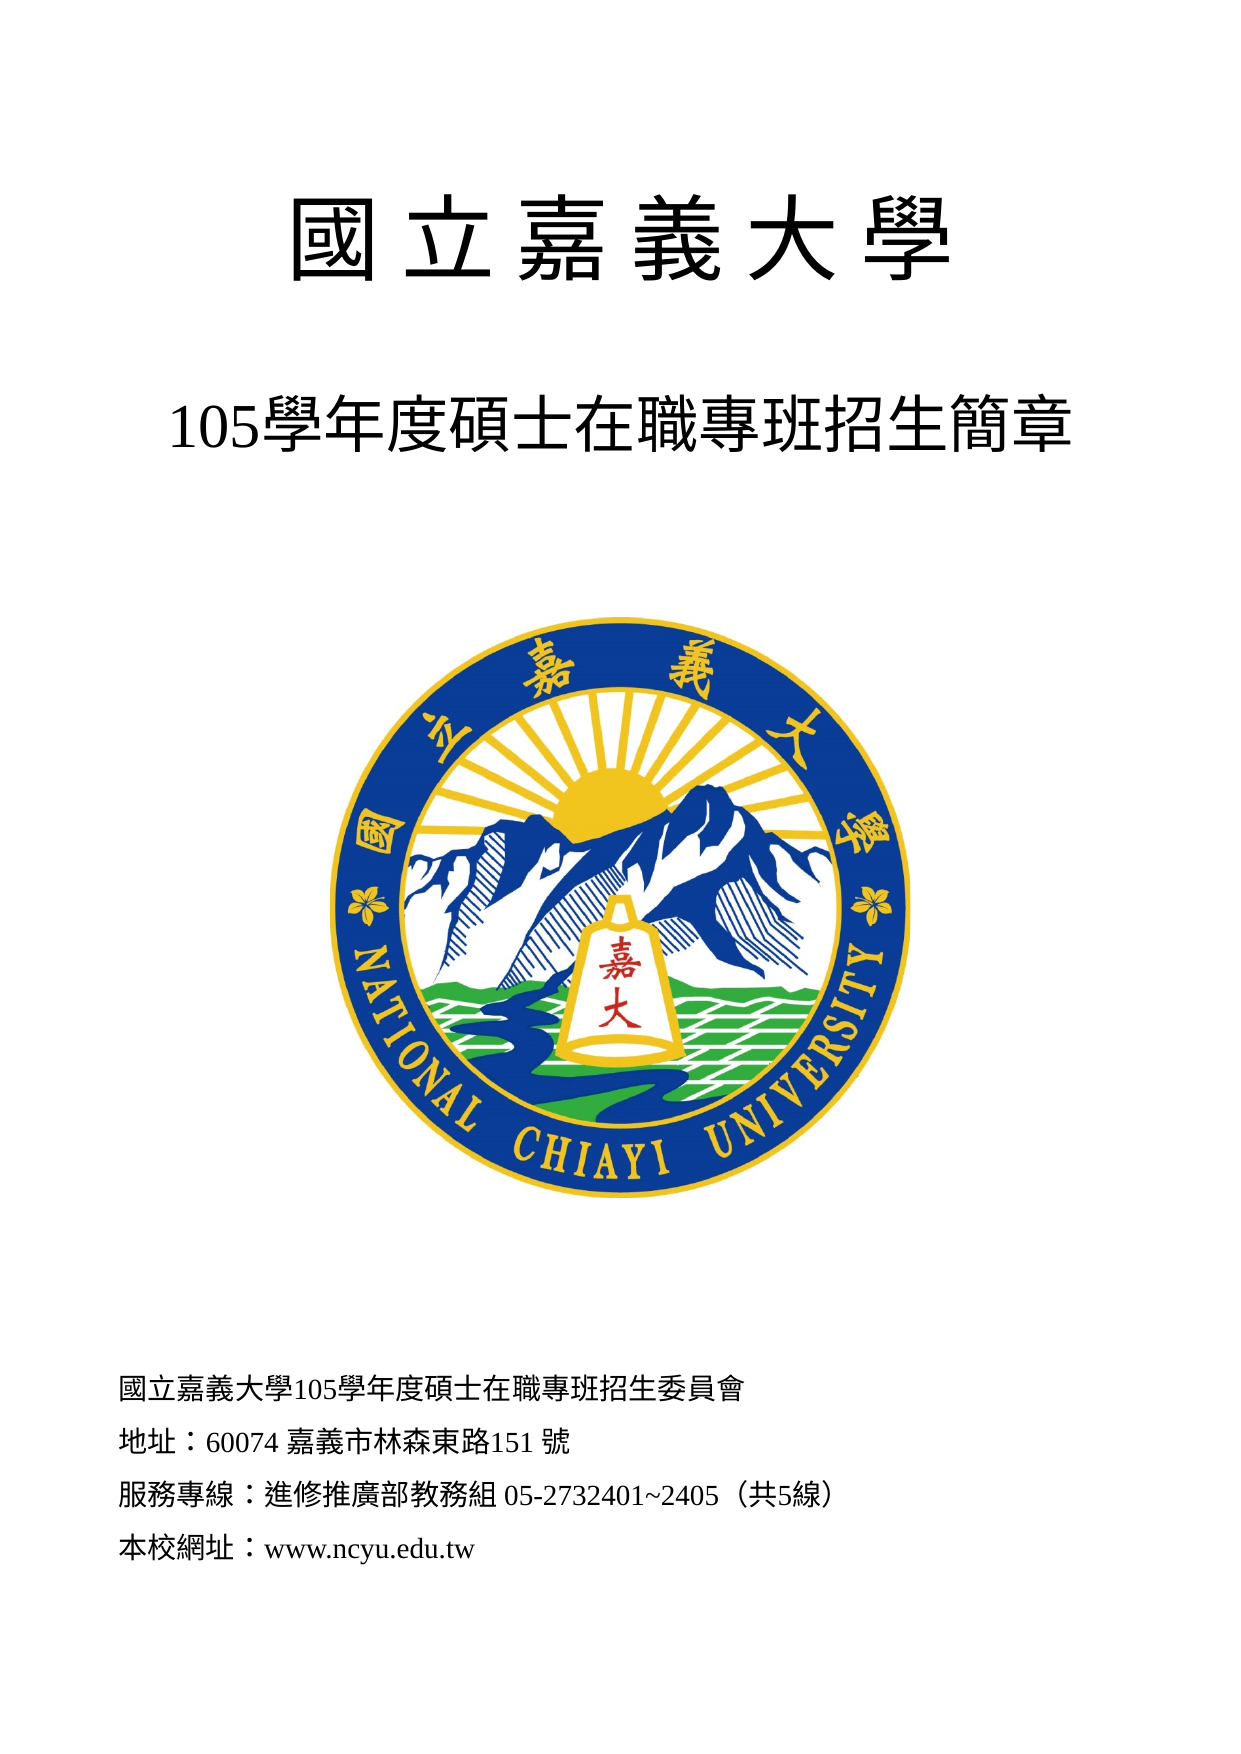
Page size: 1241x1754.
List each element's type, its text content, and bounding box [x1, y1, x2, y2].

text 本校網址：www.ncyu.edu.tw [118, 1524, 1122, 1566]
text 服務專線：進修推廣部教務組 05-2732401~2405（共5線） [118, 1471, 1122, 1514]
picture [330, 617, 911, 1198]
text 國立嘉義大學105學年度碩士在職專班招生委員會 [118, 1366, 1122, 1408]
text 地址：60074 嘉義市林森東路151 號 [118, 1418, 1122, 1461]
text 105學年度碩士在職專班招生簡章 [118, 375, 1122, 466]
text 國 立 嘉 義 大 學 [118, 164, 1122, 300]
